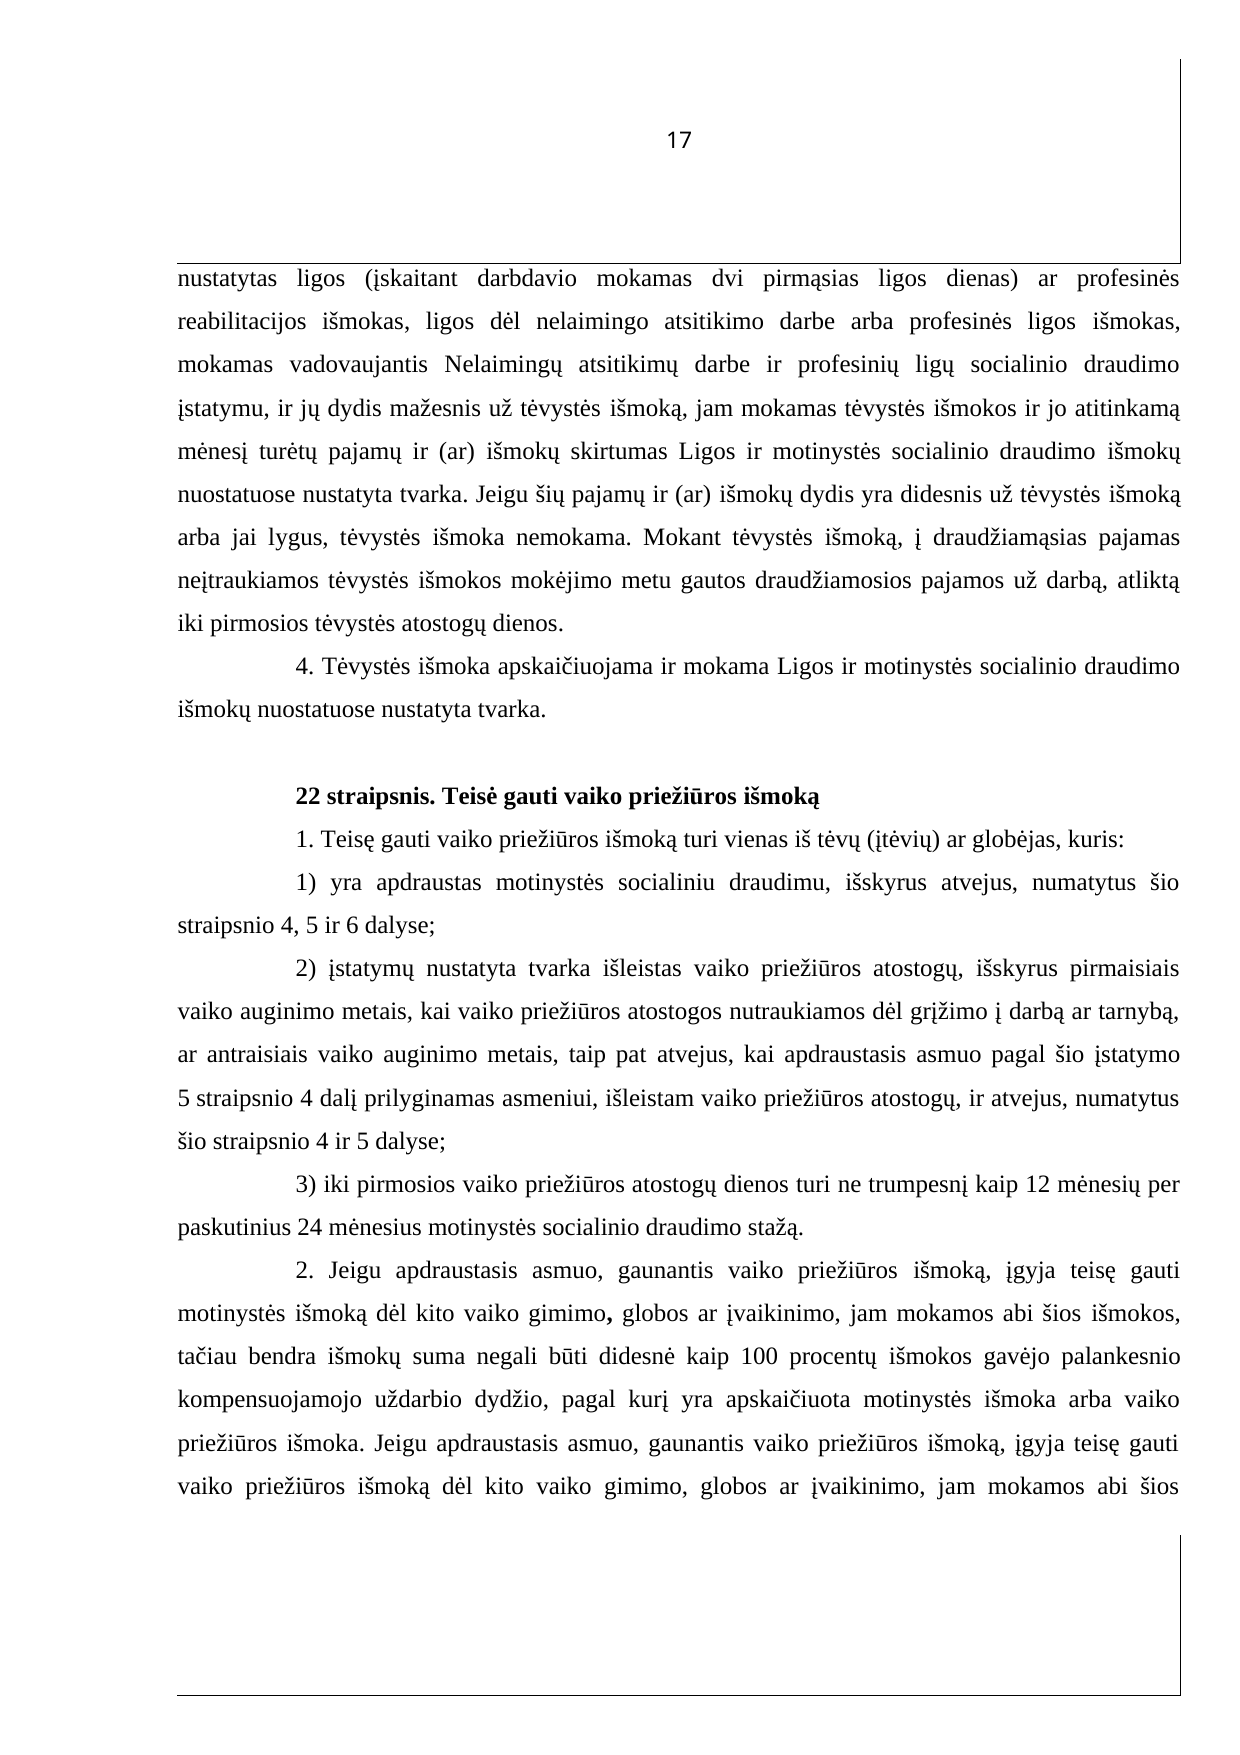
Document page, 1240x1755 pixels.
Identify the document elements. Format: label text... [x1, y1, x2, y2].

text nustatytas ligos (įskaitant darbdavio mokamas dvi pirmąsias ligos dienas) ar profesinės reabilitacijos išmokas, ligos dėl nelaimingo atsitikimo darbe arba profesinės ligos išmokas, mokamas vadovaujantis Nelaimingų atsitikimų darbe ir profesinių ligų socialinio draudimo įstatymu, ir jų dydis mažesnis už tėvystės išmoką, jam mokamas tėvystės išmokos ir jo atitinkamą mėnesį turėtų pajamų ir (ar) išmokų skirtumas Ligos ir motinystės socialinio draudimo išmokų nuostatuose nustatyta tvarka. Jeigu šių pajamų ir (ar) išmokų dydis yra didesnis už tėvystės išmoką arba jai lygus, tėvystės išmoka nemokama. Mokant tėvystės išmoką, į draudžiamąsias pajamas neįtraukiamos tėvystės išmokos mokėjimo metu gautos draudžiamosios pajamos už darbą, atliktą iki pirmosios tėvystės atostogų dienos. [177, 263, 1181, 637]
text 3) iki pirmosios vaiko priežiūros atostogų dienos turi ne trumpesnį kaip 12 mėnesių per paskutinius 24 mėnesius motinystės socialinio draudimo stažą. [177, 1169, 1181, 1241]
text 22 straipsnis. Teisė gauti vaiko priežiūros išmoką [177, 781, 1181, 809]
text 1. Teisę gauti vaiko priežiūros išmoką turi vienas iš tėvų (įtėvių) ar globėjas, kuris: [177, 824, 1181, 853]
text 2) įstatymų nustatyta tvarka išleistas vaiko priežiūros atostogų, išskyrus pirmaisiais vaiko auginimo metais, kai vaiko priežiūros atostogos nutraukiamos dėl grįžimo į darbą ar tarnybą, ar antraisiais vaiko auginimo metais, taip pat atvejus, kai apdraustasis asmuo pagal šio įstatymo 5 straipsnio 4 dalį prilyginamas asmeniui, išleistam vaiko priežiūros atostogų, ir atvejus, numatytus šio straipsnio 4 ir 5 dalyse; [177, 953, 1181, 1154]
text 4. Tėvystės išmoka apskaičiuojama ir mokama Ligos ir motinystės socialinio draudimo išmokų nuostatuose nustatyta tvarka. [177, 651, 1181, 723]
text 1) yra apdraustas motinystės socialiniu draudimu, išskyrus atvejus, numatytus šio straipsnio 4, 5 ir 6 dalyse; [177, 867, 1181, 939]
text 2. Jeigu apdraustasis asmuo, gaunantis vaiko priežiūros išmoką, įgyja teisę gauti motinystės išmoką dėl kito vaiko gimimo, globos ar įvaikinimo, jam mokamos abi šios išmokos, tačiau bendra išmokų suma negali būti didesnė kaip 100 procentų išmokos gavėjo palankesnio kompensuojamojo uždarbio dydžio, pagal kurį yra apskaičiuota motinystės išmoka arba vaiko priežiūros išmoka. Jeigu apdraustasis asmuo, gaunantis vaiko priežiūros išmoką, įgyja teisę gauti vaiko priežiūros išmoką dėl kito vaiko gimimo, globos ar įvaikinimo, jam mokamos abi šios [177, 1255, 1181, 1499]
